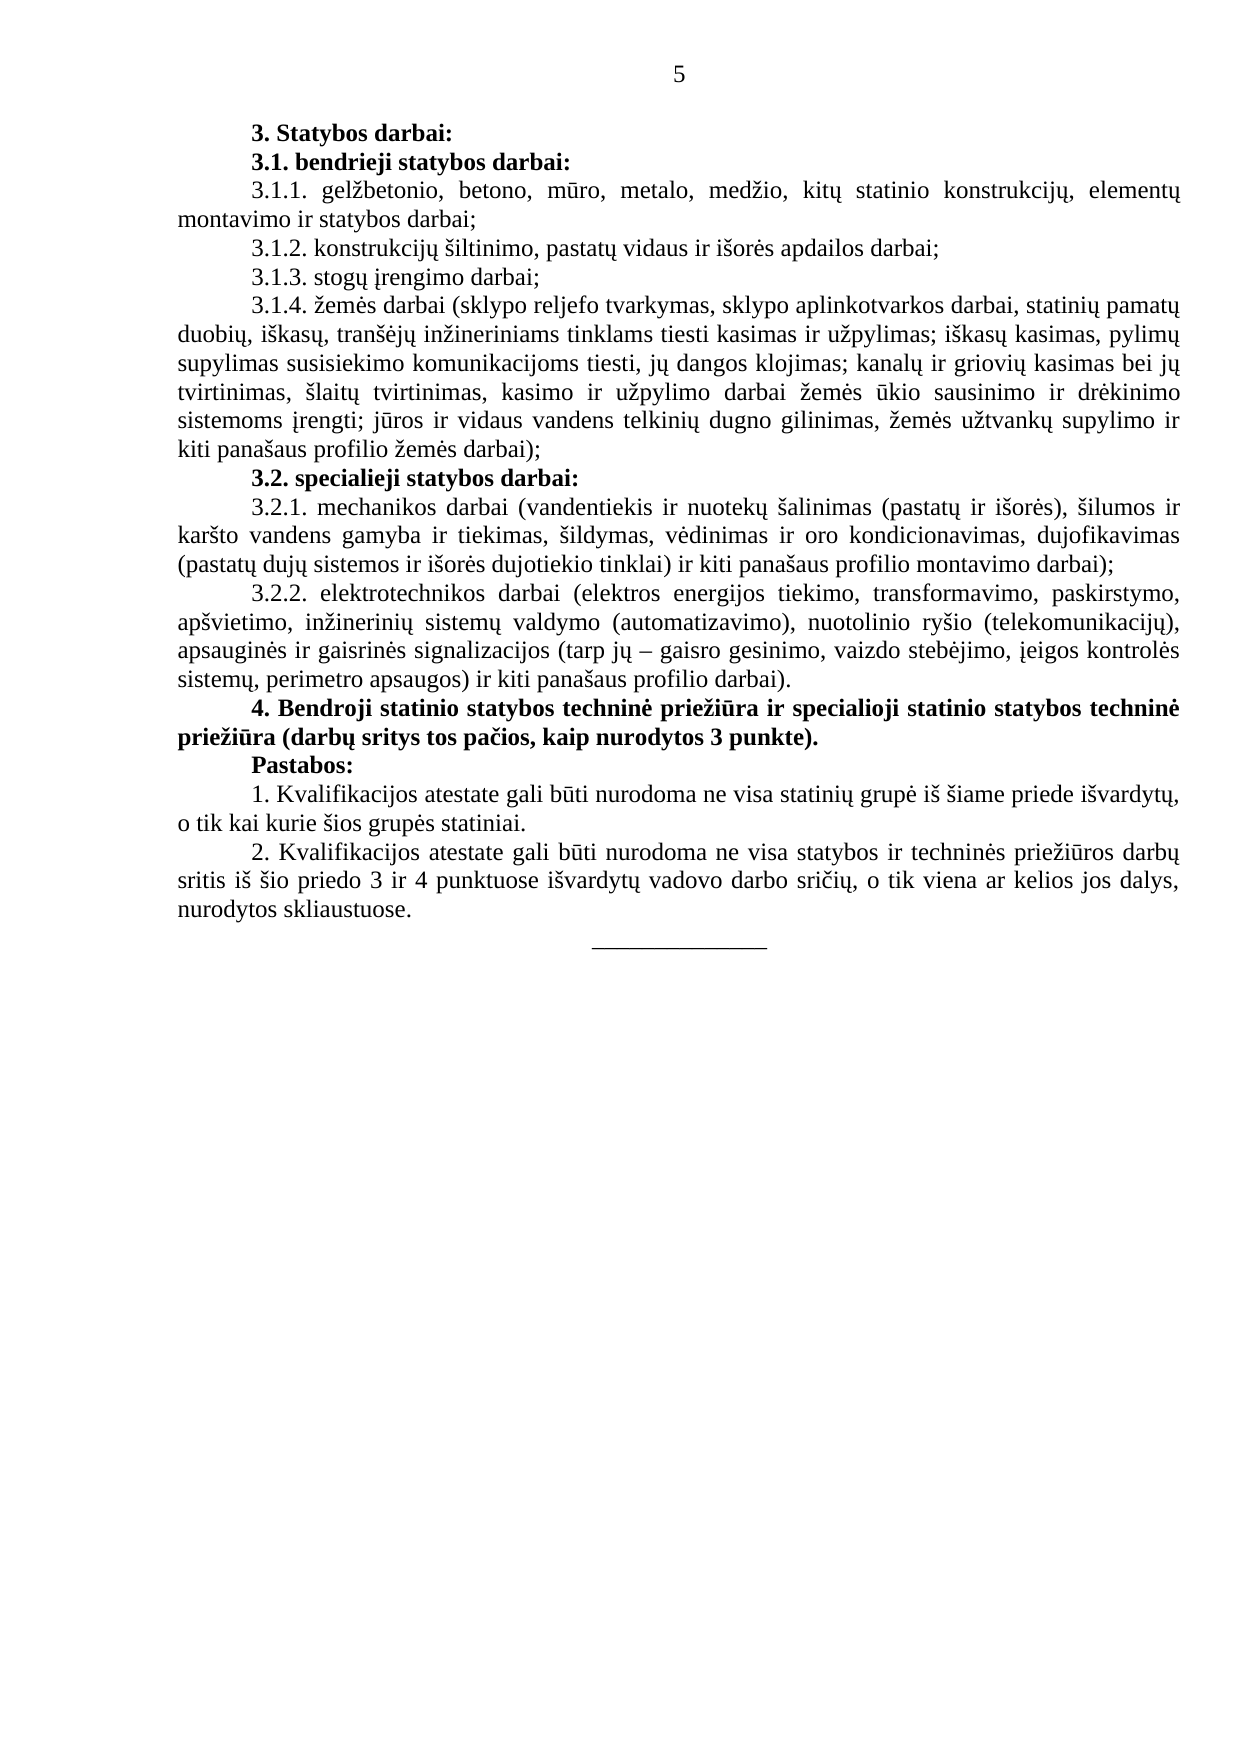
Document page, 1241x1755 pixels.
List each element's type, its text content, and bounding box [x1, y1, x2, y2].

text 3.1. bendrieji statybos darbai: [177, 147, 1181, 176]
text 3.1.1. gelžbetonio, betono, mūro, metalo, medžio, kitų statinio konstrukcijų, elementų montavimo ir statybos darbai; [177, 176, 1181, 233]
text 1. Kvalifikacijos atestate gali būti nurodoma ne visa statinių grupė iš šiame priede išvardytų, o tik kai kurie šios grupės statiniai. [177, 779, 1181, 837]
text 3. Statybos darbai: [177, 118, 1181, 147]
text 3.2.2. elektrotechnikos darbai (elektros energijos tiekimo, transformavimo, paskirstymo, apšvietimo, inžinerinių sistemų valdymo (automatizavimo), nuotolinio ryšio (telekomunikacijų), apsauginės ir gaisrinės signalizacijos (tarp jų – gaisro gesinimo, vaizdo stebėjimo, įeigos kontrolės sistemų, perimetro apsaugos) ir kiti panašaus profilio darbai). [177, 578, 1181, 693]
text 3.1.2. konstrukcijų šiltinimo, pastatų vidaus ir išorės apdailos darbai; [177, 233, 1181, 262]
text 3.1.4. žemės darbai (sklypo reljefo tvarkymas, sklypo aplinkotvarkos darbai, statinių pamatų duobių, iškasų, tranšėjų inžineriniams tinklams tiesti kasimas ir užpylimas; iškasų kasimas, pylimų supylimas susisiekimo komunikacijoms tiesti, jų dangos klojimas; kanalų ir griovių kasimas bei jų tvirtinimas, šlaitų tvirtinimas, kasimo ir užpylimo darbai žemės ūkio sausinimo ir drėkinimo sistemoms įrengti; jūros ir vidaus vandens telkinių dugno gilinimas, žemės užtvankų supylimo ir kiti panašaus profilio žemės darbai); [177, 291, 1181, 463]
text ______________ [177, 923, 1181, 952]
text 4. Bendroji statinio statybos techninė priežiūra ir specialioji statinio statybos techninė priežiūra (darbų sritys tos pačios, kaip nurodytos 3 punkte). [177, 693, 1181, 751]
text Pastabos: [177, 751, 1181, 779]
text 2. Kvalifikacijos atestate gali būti nurodoma ne visa statybos ir techninės priežiūros darbų sritis iš šio priedo 3 ir 4 punktuose išvardytų vadovo darbo sričių, o tik viena ar kelios jos dalys, nurodytos skliaustuose. [177, 837, 1181, 923]
text 3.2. specialieji statybos darbai: [177, 463, 1181, 492]
text 3.1.3. stogų įrengimo darbai; [177, 262, 1181, 291]
text 3.2.1. mechanikos darbai (vandentiekis ir nuotekų šalinimas (pastatų ir išorės), šilumos ir karšto vandens gamyba ir tiekimas, šildymas, vėdinimas ir oro kondicionavimas, dujofikavimas (pastatų dujų sistemos ir išorės dujotiekio tinklai) ir kiti panašaus profilio montavimo darbai); [177, 492, 1181, 578]
